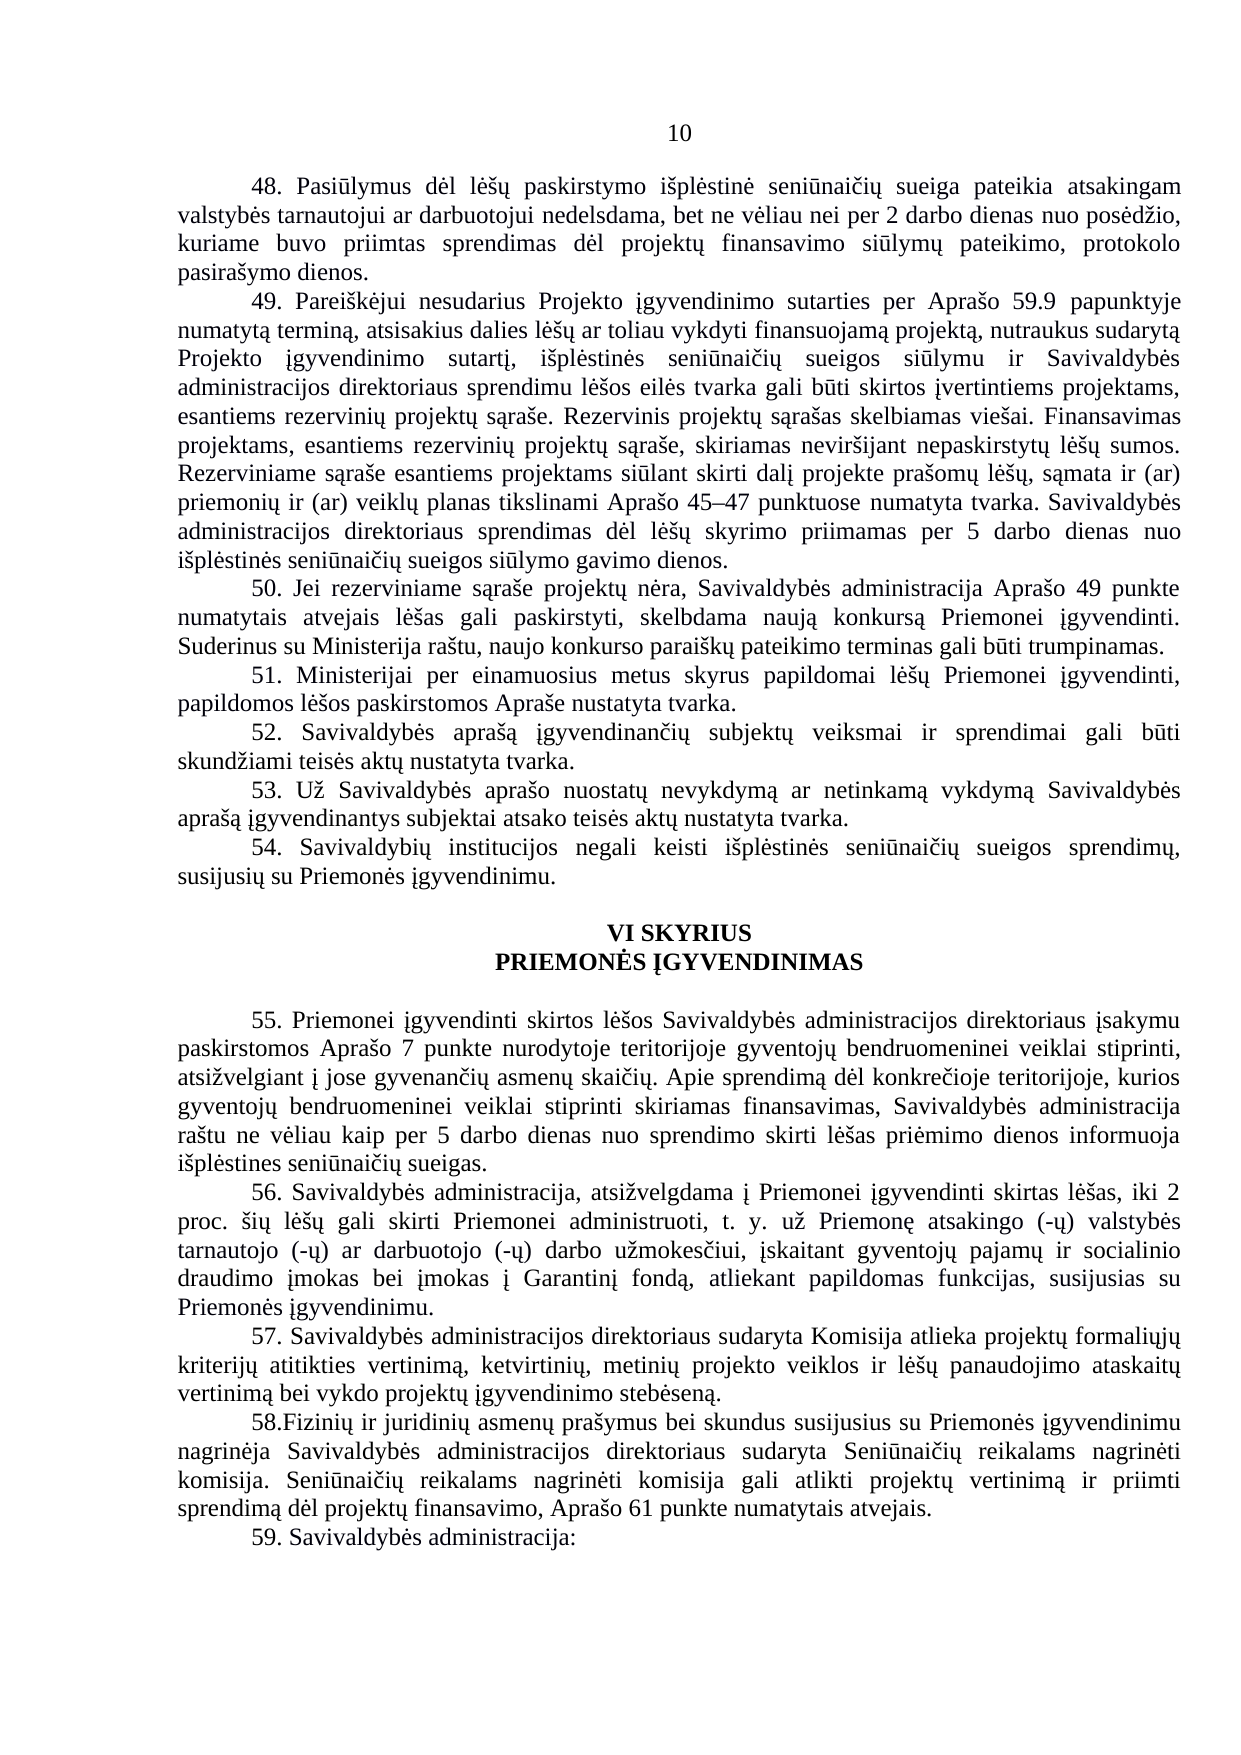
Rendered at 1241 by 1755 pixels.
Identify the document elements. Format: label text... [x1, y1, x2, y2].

text 55. Priemonei įgyvendinti skirtos lėšos Savivaldybės administracijos direktoriaus įsakymu paskirstomos Aprašo 7 punkte nurodytoje teritorijoje gyventojų bendruomeninei veiklai stiprinti, atsižvelgiant į jose gyvenančių asmenų skaičių. Apie sprendimą dėl konkrečioje teritorijoje, kurios gyventojų bendruomeninei veiklai stiprinti skiriamas finansavimas, Savivaldybės administracija raštu ne vėliau kaip per 5 darbo dienas nuo sprendimo skirti lėšas priėmimo dienos informuoja išplėstines seniūnaičių sueigas. [177, 1005, 1181, 1177]
text 59. Savivaldybės administracija: [177, 1522, 1181, 1551]
text VI SKYRIUS [177, 918, 1181, 947]
text 51. Ministerijai per einamuosius metus skyrus papildomai lėšų Priemonei įgyvendinti, papildomos lėšos paskirstomos Apraše nustatyta tvarka. [177, 660, 1181, 717]
text 52. Savivaldybės aprašą įgyvendinančių subjektų veiksmai ir sprendimai gali būti skundžiami teisės aktų nustatyta tvarka. [177, 717, 1181, 775]
text 53. Už Savivaldybės aprašo nuostatų nevykdymą ar netinkamą vykdymą Savivaldybės aprašą įgyvendinantys subjektai atsako teisės aktų nustatyta tvarka. [177, 775, 1181, 832]
text 49. Pareiškėjui nesudarius Projekto įgyvendinimo sutarties per Aprašo 59.9 papunktyje numatytą terminą, atsisakius dalies lėšų ar toliau vykdyti finansuojamą projektą, nutraukus sudarytą Projekto įgyvendinimo sutartį, išplėstinės seniūnaičių sueigos siūlymu ir Savivaldybės administracijos direktoriaus sprendimu lėšos eilės tvarka gali būti skirtos įvertintiems projektams, esantiems rezervinių projektų sąraše. Rezervinis projektų sąrašas skelbiamas viešai. Finansavimas projektams, esantiems rezervinių projektų sąraše, skiriamas neviršijant nepaskirstytų lėšų sumos. Rezerviniame sąraše esantiems projektams siūlant skirti dalį projekte prašomų lėšų, sąmata ir (ar) priemonių ir (ar) veiklų planas tikslinami Aprašo 45–47 punktuose numatyta tvarka. Savivaldybės administracijos direktoriaus sprendimas dėl lėšų skyrimo priimamas per 5 darbo dienas nuo išplėstinės seniūnaičių sueigos siūlymo gavimo dienos. [177, 286, 1181, 573]
text 57. Savivaldybės administracijos direktoriaus sudaryta Komisija atlieka projektų formaliųjų kriterijų atitikties vertinimą, ketvirtinių, metinių projekto veiklos ir lėšų panaudojimo ataskaitų vertinimą bei vykdo projektų įgyvendinimo stebėseną. [177, 1321, 1181, 1407]
text 50. Jei rezerviniame sąraše projektų nėra, Savivaldybės administracija Aprašo 49 punkte numatytais atvejais lėšas gali paskirstyti, skelbdama naują konkursą Priemonei įgyvendinti. Suderinus su Ministerija raštu, naujo konkurso paraiškų pateikimo terminas gali būti trumpinamas. [177, 573, 1181, 660]
text 56. Savivaldybės administracija, atsižvelgdama į Priemonei įgyvendinti skirtas lėšas, iki 2 proc. šių lėšų gali skirti Priemonei administruoti, t. y. už Priemonę atsakingo (-ų) valstybės tarnautojo (-ų) ar darbuotojo (-ų) darbo užmokesčiui, įskaitant gyventojų pajamų ir socialinio draudimo įmokas bei įmokas į Garantinį fondą, atliekant papildomas funkcijas, susijusias su Priemonės įgyvendinimu. [177, 1177, 1181, 1321]
text 54. Savivaldybių institucijos negali keisti išplėstinės seniūnaičių sueigos sprendimų, susijusių su Priemonės įgyvendinimu. [177, 832, 1181, 890]
text PRIEMONĖS ĮGYVENDINIMAS [177, 947, 1181, 976]
text 58.Fizinių ir juridinių asmenų prašymus bei skundus susijusius su Priemonės įgyvendinimu nagrinėja Savivaldybės administracijos direktoriaus sudaryta Seniūnaičių reikalams nagrinėti komisija. Seniūnaičių reikalams nagrinėti komisija gali atlikti projektų vertinimą ir priimti sprendimą dėl projektų finansavimo, Aprašo 61 punkte numatytais atvejais. [177, 1407, 1181, 1522]
text 48. Pasiūlymus dėl lėšų paskirstymo išplėstinė seniūnaičių sueiga pateikia atsakingam valstybės tarnautojui ar darbuotojui nedelsdama, bet ne vėliau nei per 2 darbo dienas nuo posėdžio, kuriame buvo priimtas sprendimas dėl projektų finansavimo siūlymų pateikimo, protokolo pasirašymo dienos. [177, 171, 1181, 286]
